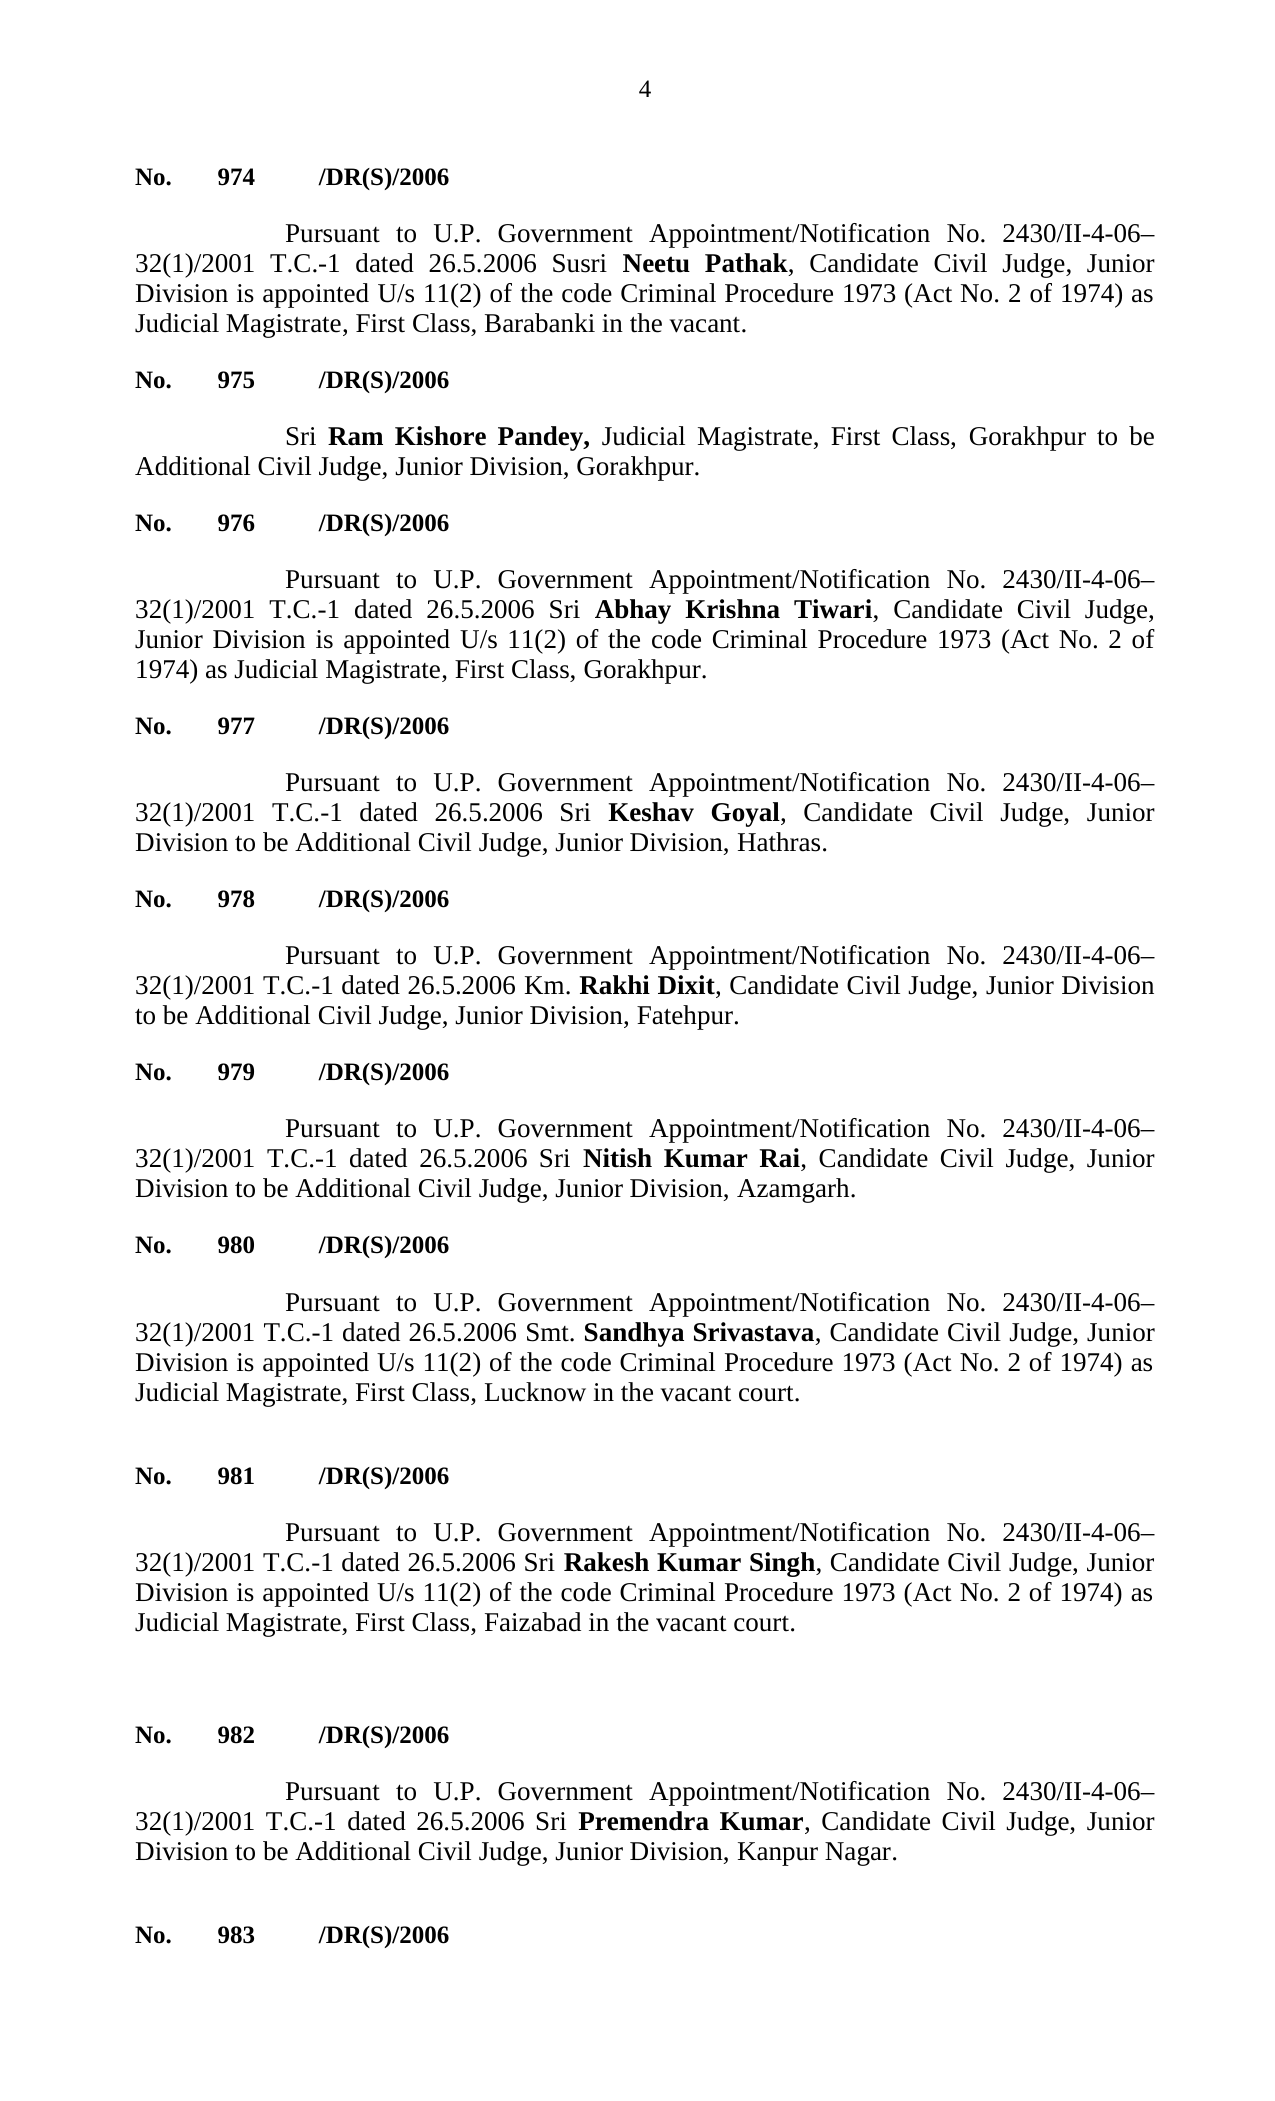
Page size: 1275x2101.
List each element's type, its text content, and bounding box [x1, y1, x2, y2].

table_header [191, 1922, 307, 1949]
table_header No. [124, 1231, 191, 1259]
table_header [191, 1462, 307, 1490]
table_header No. [124, 163, 191, 190]
table_header [191, 1721, 307, 1748]
table_header /DR(S)/2006 [308, 1462, 615, 1490]
table_header No. [124, 1058, 191, 1086]
text Pursuant to U.P. Government Appointment/Notification No. 2430/II-4-06–32(1)/2001 T.C.-1 dated 26.5.2006 Sri Abhay Krishna Tiwari, Candidate Civil Judge, Junior Division is appointed U/s 11(2) of the code Criminal Procedure 1973 (Act No. 2 of 1974) as Judicial Magistrate, First Class, Gorakhpur. [135, 564, 1155, 684]
table_header /DR(S)/2006 [308, 1922, 615, 1949]
table_header /DR(S)/2006 [308, 885, 615, 913]
table_header /DR(S)/2006 [308, 163, 615, 190]
table_header [191, 163, 307, 190]
table_header /DR(S)/2006 [308, 366, 615, 393]
table_header No. [124, 509, 191, 537]
table_header [191, 1058, 307, 1086]
text Sri Ram Kishore Pandey, Judicial Magistrate, First Class, Gorakhpur to be Additional Civil Judge, Junior Division, Gorakhpur. [135, 421, 1155, 481]
text Pursuant to U.P. Government Appointment/Notification No. 2430/II-4-06–32(1)/2001 T.C.-1 dated 26.5.2006 Km. Rakhi Dixit, Candidate Civil Judge, Junior Division to be Additional Civil Judge, Junior Division, Fatehpur. [135, 941, 1155, 1031]
text Pursuant to U.P. Government Appointment/Notification No. 2430/II-4-06–32(1)/2001 T.C.-1 dated 26.5.2006 Sri Premendra Kumar, Candidate Civil Judge, Junior Division to be Additional Civil Judge, Junior Division, Kanpur Nagar. [135, 1776, 1155, 1866]
table_header No. [124, 366, 191, 393]
table_header No. [124, 885, 191, 913]
table_header [191, 1231, 307, 1259]
text Pursuant to U.P. Government Appointment/Notification No. 2430/II-4-06–32(1)/2001 T.C.-1 dated 26.5.2006 Sri Rakesh Kumar Singh, Candidate Civil Judge, Junior Division is appointed U/s 11(2) of the code Criminal Procedure 1973 (Act No. 2 of 1974) as Judicial Magistrate, First Class, Faizabad in the vacant court. [135, 1518, 1155, 1638]
table_header No. [124, 1462, 191, 1490]
table_header No. [124, 1721, 191, 1748]
table_header No. [124, 1922, 191, 1949]
table_header [191, 509, 307, 537]
table_header /DR(S)/2006 [308, 509, 615, 537]
text Pursuant to U.P. Government Appointment/Notification No. 2430/II-4-06–32(1)/2001 T.C.-1 dated 26.5.2006 Susri Neetu Pathak, Candidate Civil Judge, Junior Division is appointed U/s 11(2) of the code Criminal Procedure 1973 (Act No. 2 of 1974) as Judicial Magistrate, First Class, Barabanki in the vacant. [135, 218, 1155, 338]
table_header /DR(S)/2006 [308, 1058, 615, 1086]
table_header /DR(S)/2006 [308, 1721, 615, 1748]
text Pursuant to U.P. Government Appointment/Notification No. 2430/II-4-06–32(1)/2001 T.C.-1 dated 26.5.2006 Sri Nitish Kumar Rai, Candidate Civil Judge, Junior Division to be Additional Civil Judge, Junior Division, Azamgarh. [135, 1114, 1155, 1204]
table_header /DR(S)/2006 [308, 1231, 615, 1259]
table_header /DR(S)/2006 [308, 712, 615, 740]
table_header No. [124, 712, 191, 740]
text Pursuant to U.P. Government Appointment/Notification No. 2430/II-4-06–32(1)/2001 T.C.-1 dated 26.5.2006 Sri Keshav Goyal, Candidate Civil Judge, Junior Division to be Additional Civil Judge, Junior Division, Hathras. [135, 767, 1155, 857]
table_header [191, 366, 307, 393]
table_header [191, 885, 307, 913]
table_header [191, 712, 307, 740]
text Pursuant to U.P. Government Appointment/Notification No. 2430/II-4-06–32(1)/2001 T.C.-1 dated 26.5.2006 Smt. Sandhya Srivastava, Candidate Civil Judge, Junior Division is appointed U/s 11(2) of the code Criminal Procedure 1973 (Act No. 2 of 1974) as Judicial Magistrate, First Class, Lucknow in the vacant court. [135, 1287, 1155, 1407]
